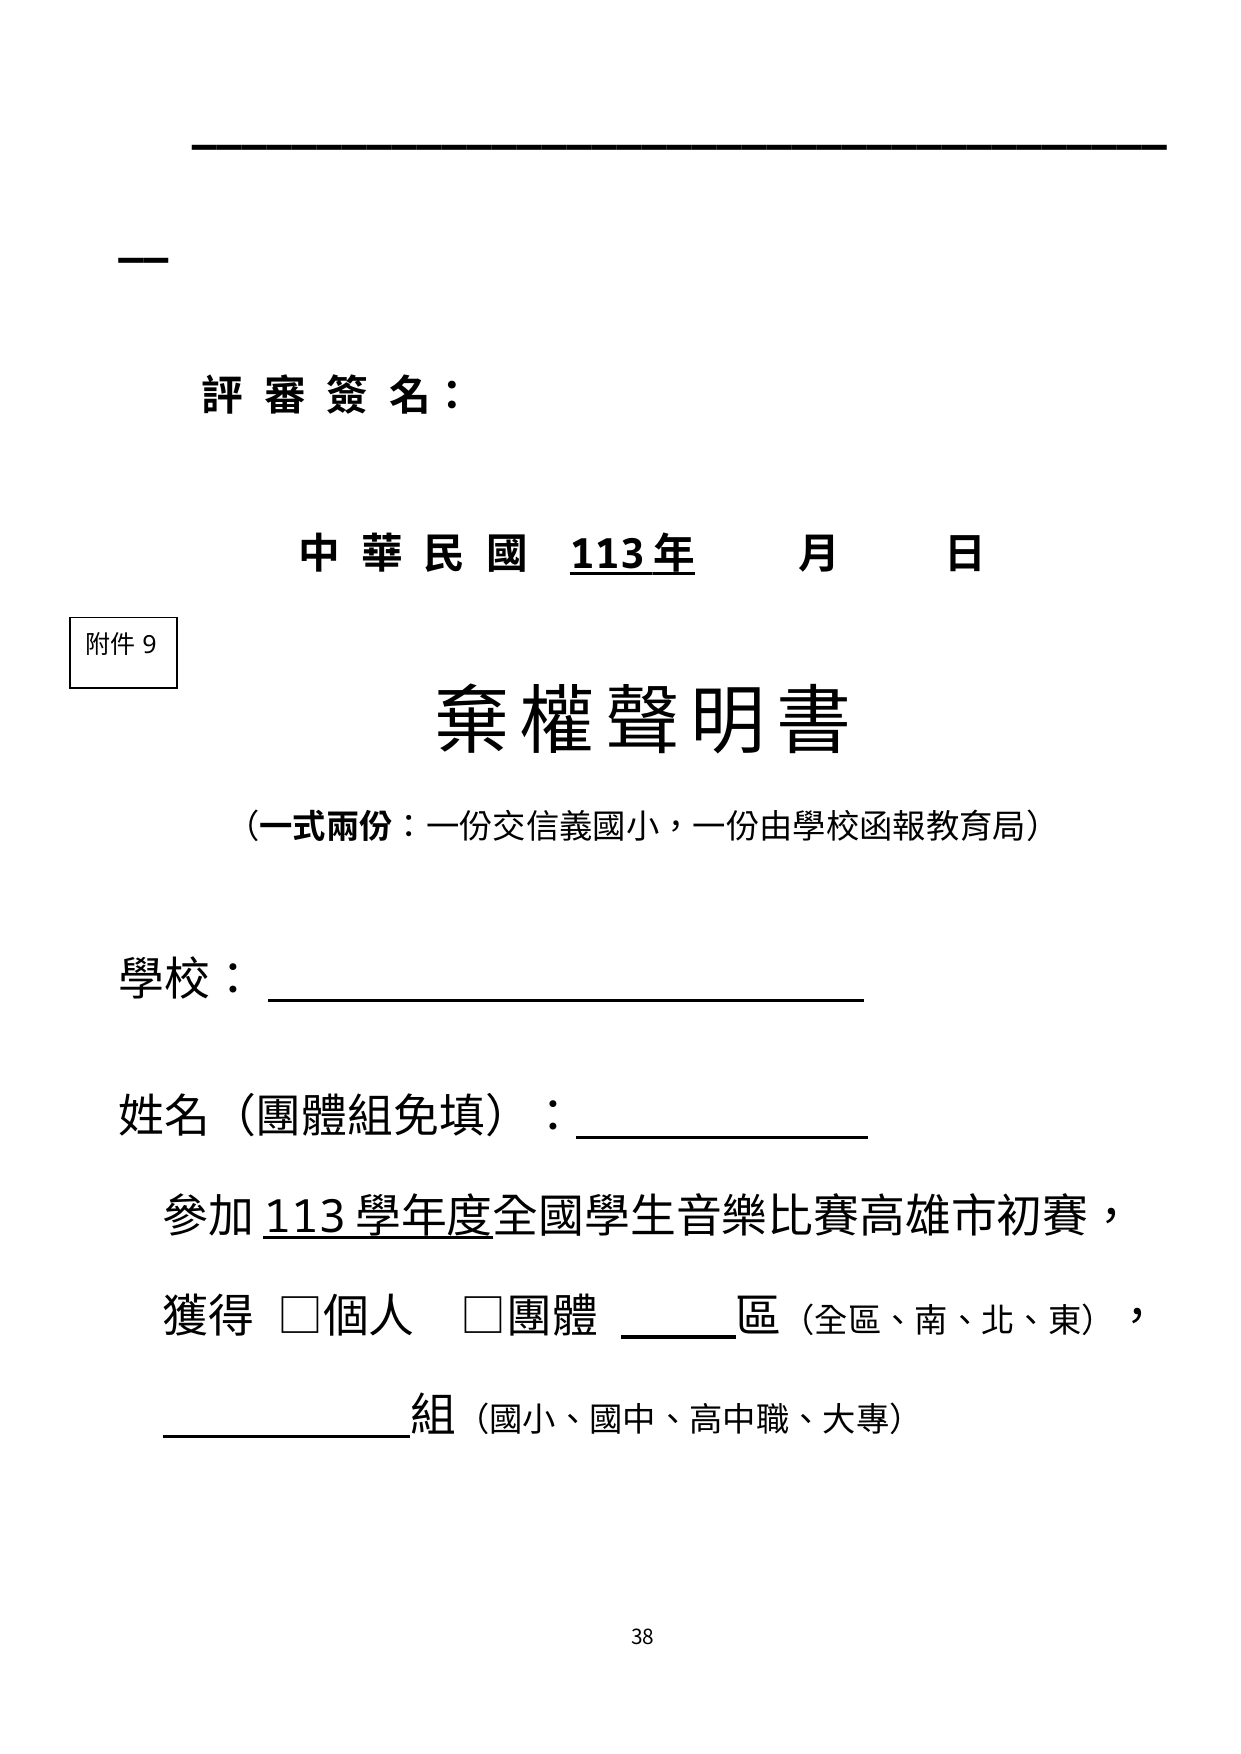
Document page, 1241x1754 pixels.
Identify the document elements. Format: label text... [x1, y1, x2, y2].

text 參加113學年度全國學生音樂比賽高雄市初賽， [162, 1179, 1167, 1246]
text 組（國小、國中、高中職、大專） [162, 1378, 1167, 1445]
text 姓名（團體組免填）： [118, 1079, 1167, 1146]
text 獲得 □個人 □團體 區（全區、南、北、東）， [162, 1279, 1167, 1345]
text 評 審 簽 名： [118, 362, 1167, 422]
text _________________________________________ [118, 98, 1167, 268]
text 棄權聲明書 [118, 660, 1167, 769]
text 中 華 民 國 113年 月 日 [118, 520, 1167, 581]
text （一式兩份：一份交信義國小，一份由學校函報教育局） [118, 800, 1167, 848]
text 學校： [118, 942, 1167, 1008]
